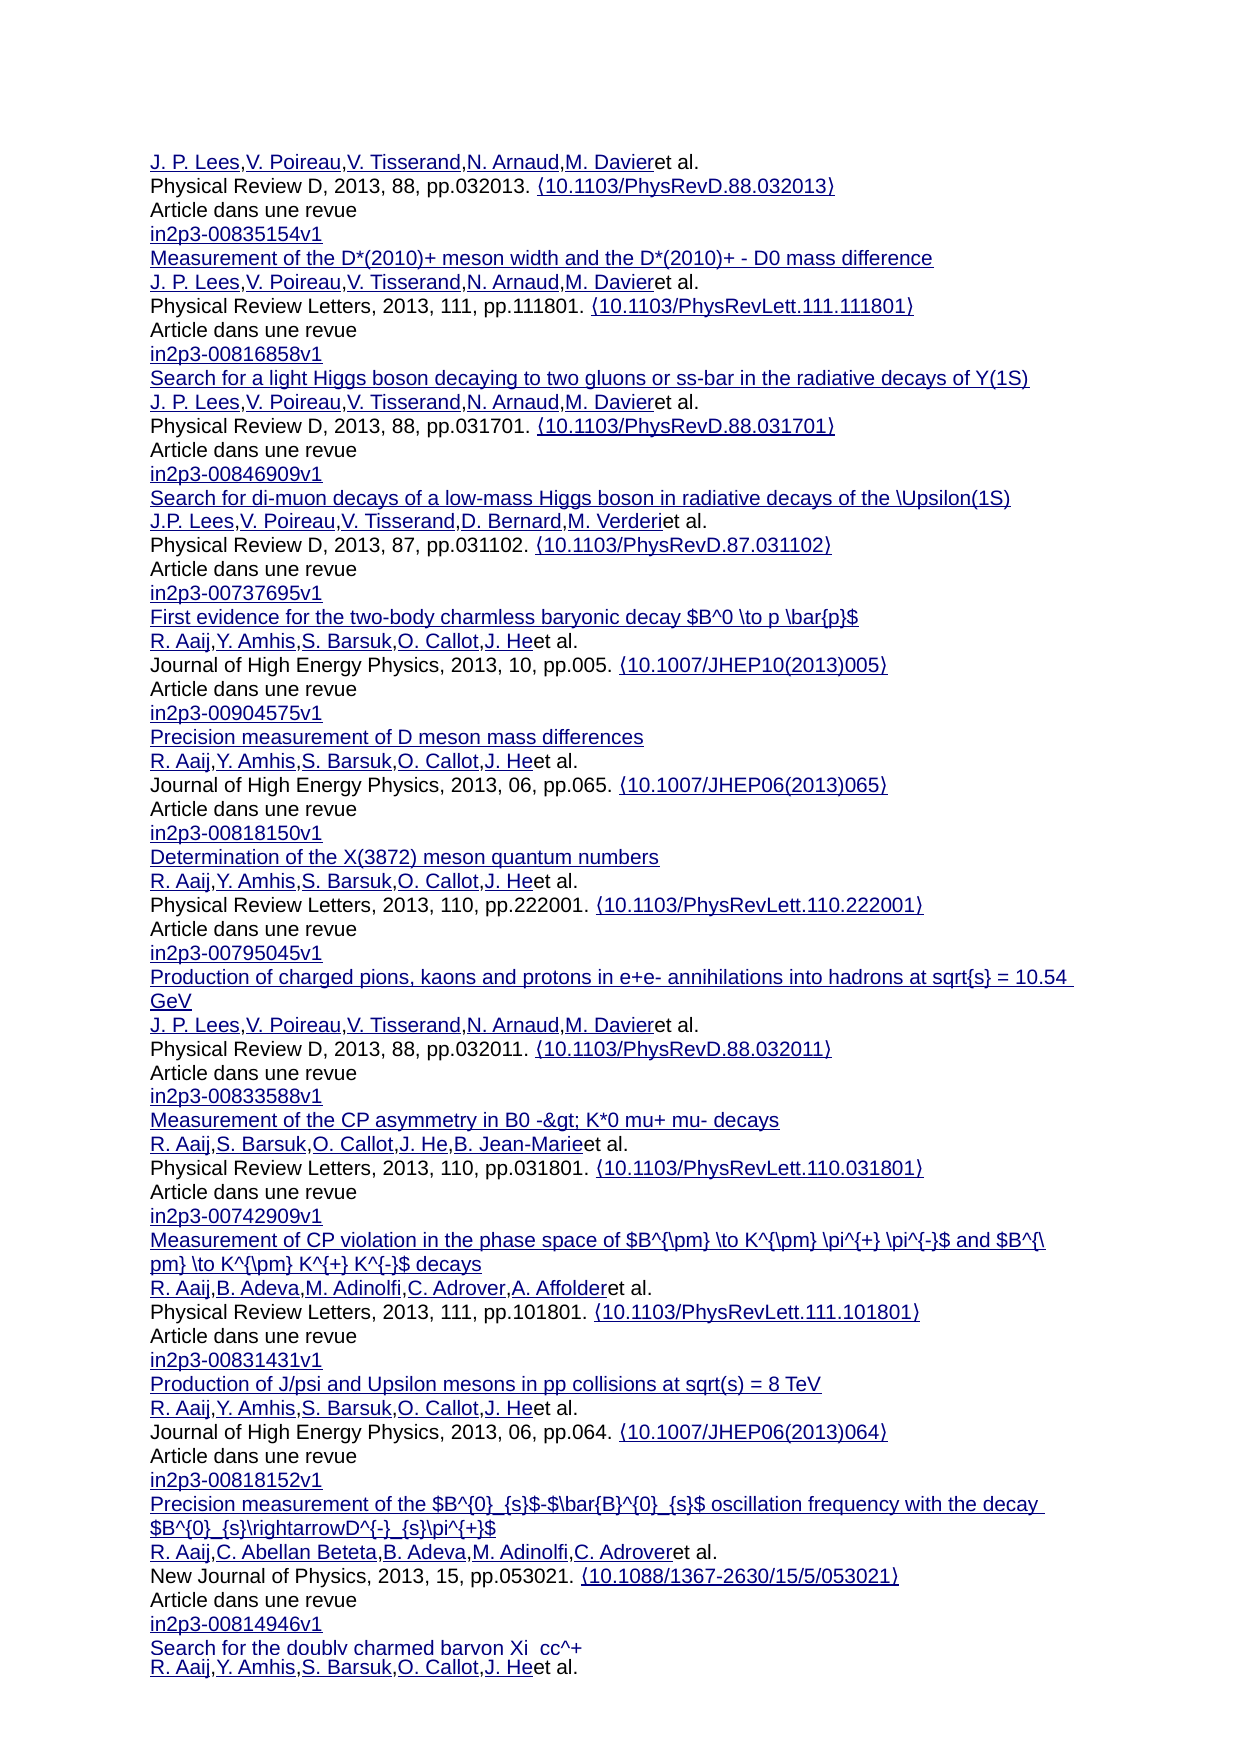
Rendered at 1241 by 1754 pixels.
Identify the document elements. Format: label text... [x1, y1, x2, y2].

table_cell Measurement of the D*(2010)+ meson width and the D*(2010)+ - D0 mass difference J. P. Lees,V. Poireau,V. Tisserand,N. Arnaud,M. Davieret al. Physical Review Letters, 2013, 111, pp.111801. ⟨10.1103/PhysRevLett.111.111801⟩ Article dans une revue in2p3-00816858v1 [150, 246, 1090, 366]
table_cell Search for di-muon decays of a low-mass Higgs boson in radiative decays of the \Upsilon(1S) J.P. Lees,V. Poireau,V. Tisserand,D. Bernard,M. Verderiet al. Physical Review D, 2013, 87, pp.031102. ⟨10.1103/PhysRevD.87.031102⟩ Article dans une revue in2p3-00737695v1 [150, 485, 1090, 605]
table_cell First evidence for the two-body charmless baryonic decay $B^0 \to p \bar{p}$ R. Aaij,Y. Amhis,S. Barsuk,O. Callot,J. Heet al. Journal of High Energy Physics, 2013, 10, pp.005. ⟨10.1007/JHEP10(2013)005⟩ Article dans une revue in2p3-00904575v1 [150, 605, 1090, 725]
table_cell Measurement of CP violation in the phase space of $B^{\pm} \to K^{\pm} \pi^{+} \pi^{-}$ and $B^{\pm} \to K^{\pm} K^{+} K^{-}$ decays R. Aaij,B. Adeva,M. Adinolfi,C. Adrover,A. Affolderet al. Physical Review Letters, 2013, 111, pp.101801. ⟨10.1103/PhysRevLett.111.101801⟩ Article dans une revue in2p3-00831431v1 [150, 1228, 1090, 1372]
table_cell J. P. Lees,V. Poireau,V. Tisserand,N. Arnaud,M. Davieret al. Physical Review D, 2013, 88, pp.032013. ⟨10.1103/PhysRevD.88.032013⟩ Article dans une revue in2p3-00835154v1 [150, 150, 1090, 246]
table_cell Production of charged pions, kaons and protons in e+e- annihilations into hadrons at sqrt{s} = 10.54 GeV J. P. Lees,V. Poireau,V. Tisserand,N. Arnaud,M. Davieret al. Physical Review D, 2013, 88, pp.032011. ⟨10.1103/PhysRevD.88.032011⟩ Article dans une revue in2p3-00833588v1 [150, 965, 1090, 1108]
table_cell Precision measurement of the $B^{0}_{s}$-$\bar{B}^{0}_{s}$ oscillation frequency with the decay $B^{0}_{s}\rightarrowD^{-}_{s}\pi^{+}$ R. Aaij,C. Abellan Beteta,B. Adeva,M. Adinolfi,C. Adroveret al. New Journal of Physics, 2013, 15, pp.053021. ⟨10.1088/1367-2630/15/5/053021⟩ Article dans une revue in2p3-00814946v1 [150, 1492, 1090, 1635]
table_cell Search for the doubly charmed baryon Xi_cc^+ R. Aaij,Y. Amhis,S. Barsuk,O. Callot,J. Heet al. [150, 1635, 1090, 1679]
table_cell Search for a light Higgs boson decaying to two gluons or ss-bar in the radiative decays of Y(1S) J. P. Lees,V. Poireau,V. Tisserand,N. Arnaud,M. Davieret al. Physical Review D, 2013, 88, pp.031701. ⟨10.1103/PhysRevD.88.031701⟩ Article dans une revue in2p3-00846909v1 [150, 366, 1090, 485]
table_cell Production of J/psi and Upsilon mesons in pp collisions at sqrt(s) = 8 TeV R. Aaij,Y. Amhis,S. Barsuk,O. Callot,J. Heet al. Journal of High Energy Physics, 2013, 06, pp.064. ⟨10.1007/JHEP06(2013)064⟩ Article dans une revue in2p3-00818152v1 [150, 1372, 1090, 1492]
table_cell Measurement of the CP asymmetry in B0 -&gt; K*0 mu+ mu- decays R. Aaij,S. Barsuk,O. Callot,J. He,B. Jean-Marieet al. Physical Review Letters, 2013, 110, pp.031801. ⟨10.1103/PhysRevLett.110.031801⟩ Article dans une revue in2p3-00742909v1 [150, 1108, 1090, 1228]
table_cell Determination of the X(3872) meson quantum numbers R. Aaij,Y. Amhis,S. Barsuk,O. Callot,J. Heet al. Physical Review Letters, 2013, 110, pp.222001. ⟨10.1103/PhysRevLett.110.222001⟩ Article dans une revue in2p3-00795045v1 [150, 845, 1090, 964]
table_cell Precision measurement of D meson mass differences R. Aaij,Y. Amhis,S. Barsuk,O. Callot,J. Heet al. Journal of High Energy Physics, 2013, 06, pp.065. ⟨10.1007/JHEP06(2013)065⟩ Article dans une revue in2p3-00818150v1 [150, 725, 1090, 845]
